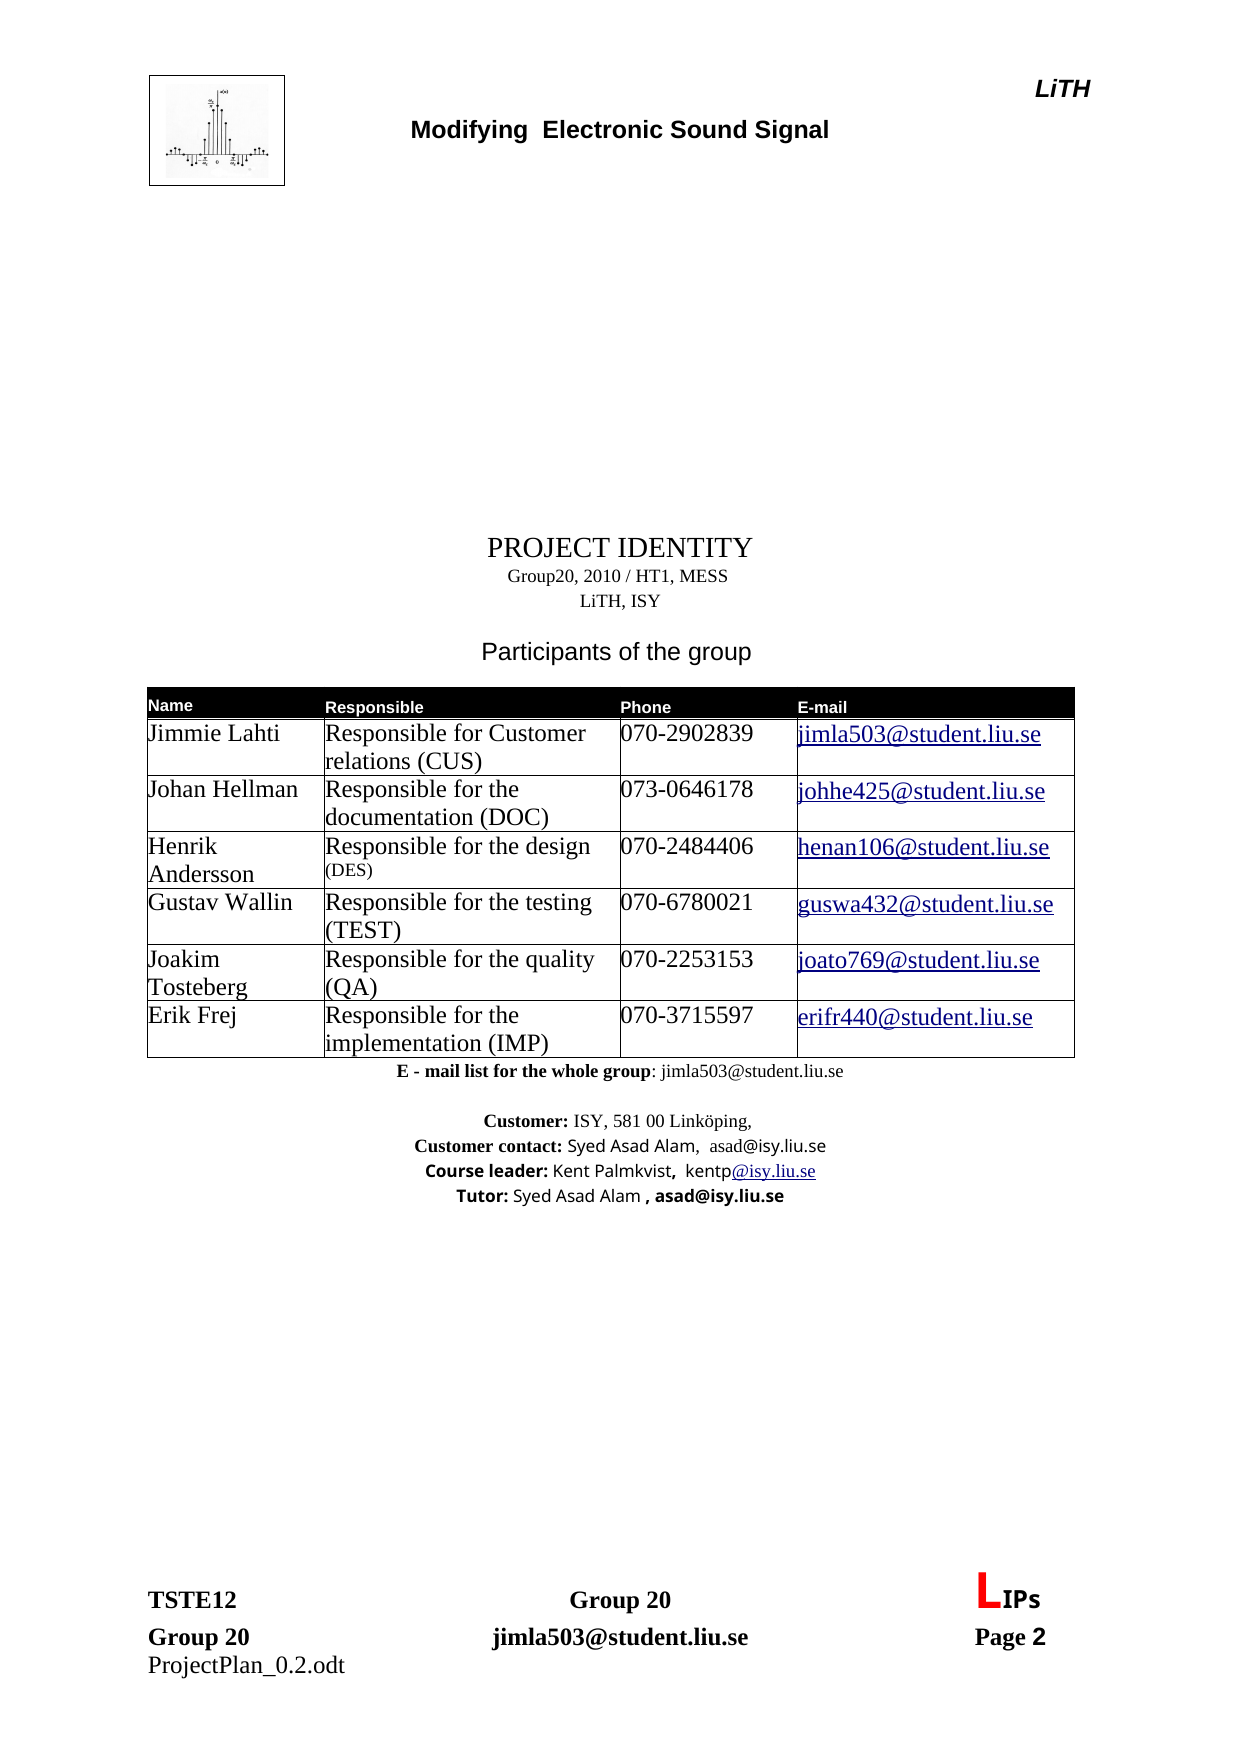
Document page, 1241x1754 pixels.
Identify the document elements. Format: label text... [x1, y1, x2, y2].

table_cell 070-2902839 [621, 720, 797, 774]
table_cell johhe425@student.liu.se [798, 776, 1074, 831]
table_cell Erik Frej [148, 1001, 324, 1057]
table_header E-mail [798, 688, 1074, 717]
table_cell 070-6780021 [621, 889, 797, 944]
table_cell Responsible for the documentation (DOC) [325, 776, 620, 831]
table_cell henan106@student.liu.se [798, 832, 1074, 887]
table_cell Responsible for the design (DES) [325, 832, 620, 887]
table_cell 070-2253153 [621, 945, 797, 1000]
table_header Responsible [325, 688, 620, 717]
table_cell jimla503@student.liu.se [798, 720, 1074, 774]
table_cell Jimmie Lahti [148, 720, 324, 774]
text PROJECT IDENTITY [148, 538, 1092, 563]
table_cell 070-2484406 [621, 832, 797, 887]
table_cell Responsible for the testing (TEST) [325, 889, 620, 944]
table_cell erifr440@student.liu.se [798, 1001, 1074, 1057]
text Course leader: Kent Palmkvist, kentp@isy.liu.se Tutor: Syed Asad Alam , asad@isy.liu.se [148, 1158, 1092, 1208]
text E - mail list for the whole group: jimla503@student.liu.se [148, 1058, 1092, 1083]
table_cell guswa432@student.liu.se [798, 889, 1074, 944]
subtitle Participants of the group [148, 638, 1092, 666]
text Customer: ISY, 581 00 Linköping, Customer contact: Syed Asad Alam, asad@isy.liu.se [148, 1108, 1092, 1158]
table_cell 073-0646178 [621, 776, 797, 831]
table_cell Johan Hellman [148, 776, 324, 831]
table_cell Gustav Wallin [148, 889, 324, 944]
text Group20, 2010 / HT1, MESS LiTH, ISY [148, 563, 1092, 613]
table_cell Joakim Tosteberg [148, 945, 324, 1000]
table_cell joato769@student.liu.se [798, 945, 1074, 1000]
table_cell Responsible for Customer relations (CUS) [325, 720, 620, 774]
table_cell Henrik Andersson [148, 832, 324, 887]
table_cell 070-3715597 [621, 1001, 797, 1057]
picture [165, 84, 269, 178]
table_header Phone [621, 688, 797, 717]
table_cell Responsible for the quality (QA) [325, 945, 620, 1000]
table_header Name [148, 688, 324, 717]
table_cell Responsible for the implementation (IMP) [325, 1001, 620, 1057]
